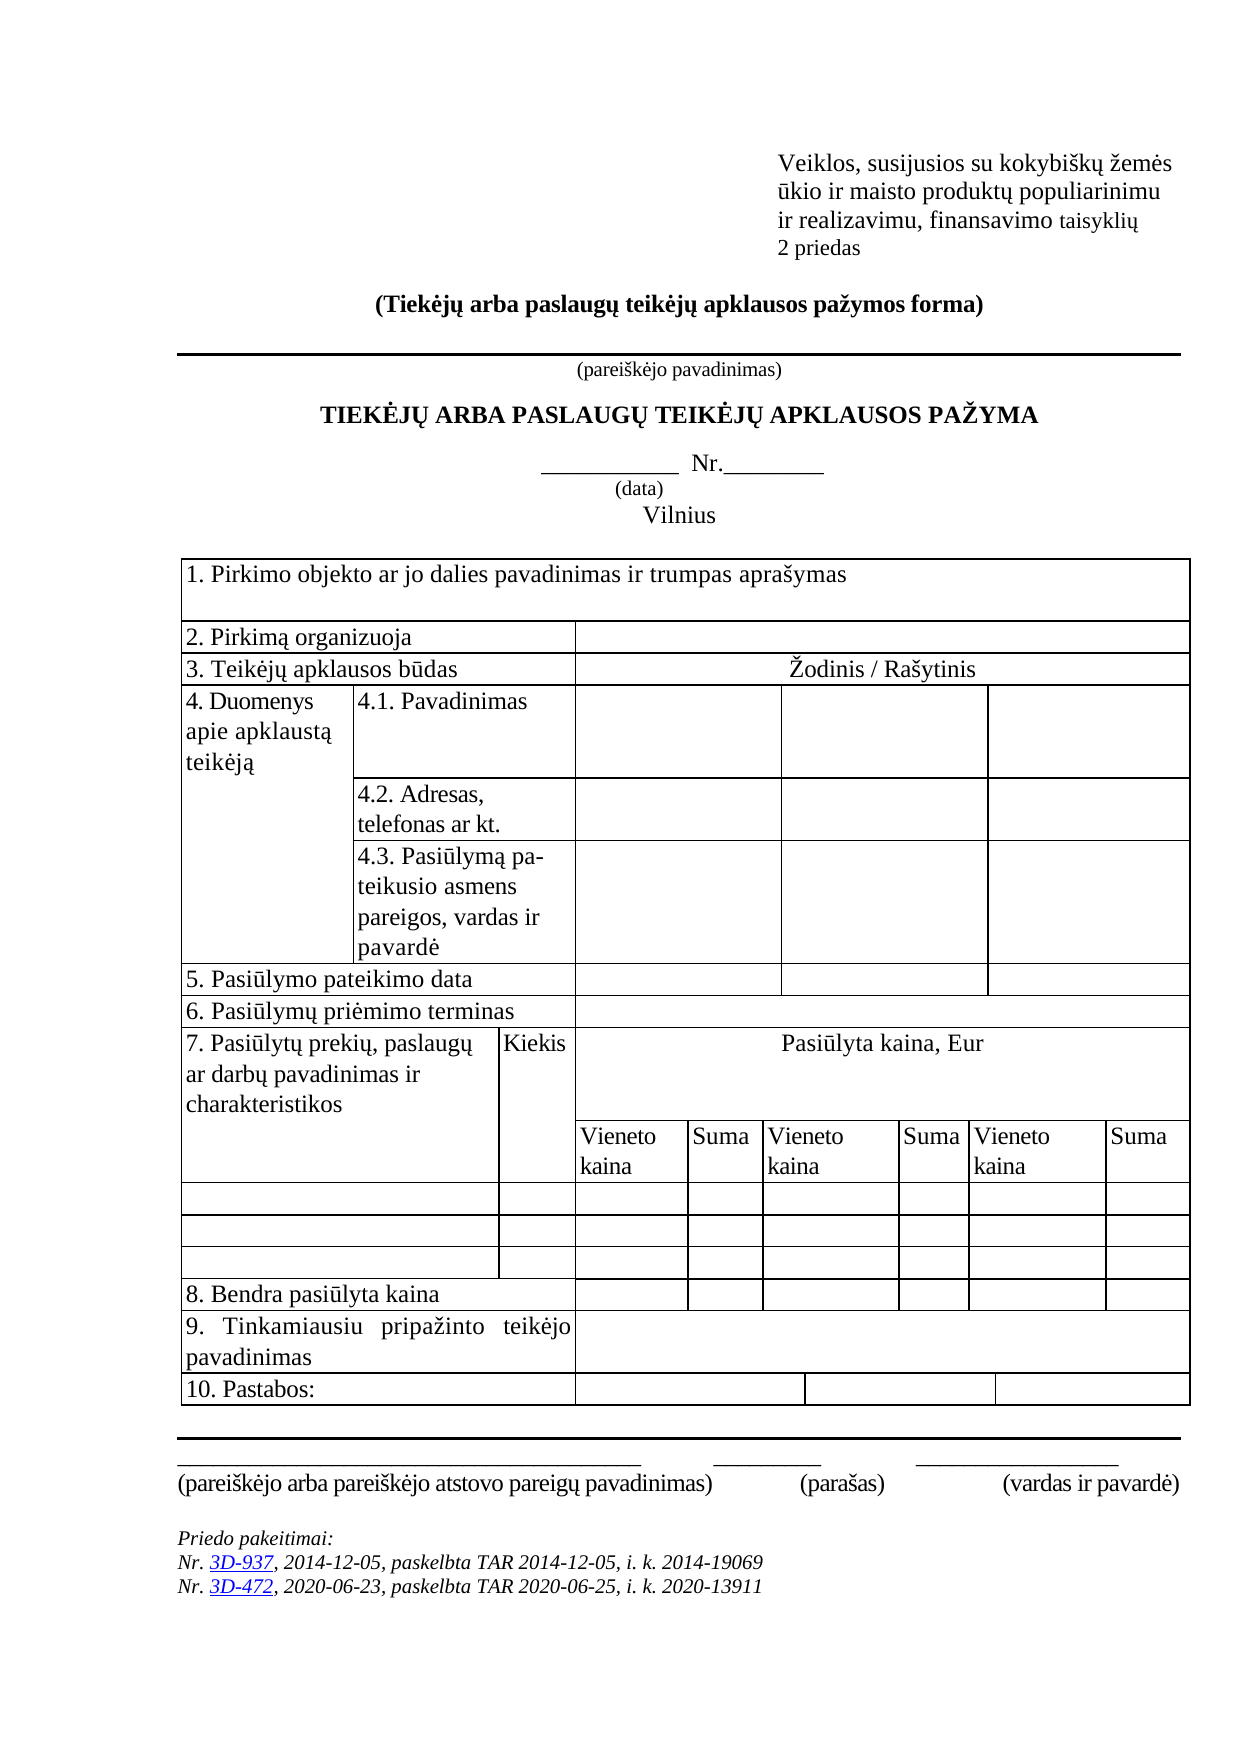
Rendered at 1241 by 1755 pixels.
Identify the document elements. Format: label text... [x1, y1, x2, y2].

table_cell 5. Pasiūlymo pateikimo data [182, 964, 575, 995]
table_cell Kiekis [500, 1028, 575, 1119]
table_cell [689, 1280, 762, 1310]
table_cell 8. Bendra pasiūlyta kaina [182, 1279, 499, 1310]
table_cell 9. Tinkamiausiu pripažinto teikėjo pavadinimas [182, 1311, 575, 1372]
text Nr. 3D-937, 2014-12-05, paskelbta TAR 2014-12-05, i. k. 2014-19069 [177, 1550, 1181, 1574]
table_cell [576, 686, 781, 777]
table_cell [182, 1183, 498, 1214]
text Priedo pakeitimai: [177, 1526, 1181, 1550]
table_cell [764, 1280, 898, 1310]
table_cell [970, 1247, 1105, 1278]
table_cell [1107, 1247, 1189, 1278]
table_cell [182, 777, 353, 839]
table_cell [182, 1247, 498, 1278]
table_cell [689, 1216, 762, 1246]
table_cell Vieneto kaina [970, 1121, 1105, 1182]
table_cell [996, 1374, 1189, 1404]
text (pareiškėjo pavadinimas) [177, 356, 1181, 381]
text _______________________________________ _________ _________________ [177, 1440, 1181, 1468]
table_cell [182, 1120, 498, 1182]
table_cell Suma [1107, 1121, 1189, 1182]
table_cell [576, 779, 781, 839]
table_cell [182, 1216, 498, 1246]
table_cell [970, 1280, 1105, 1310]
table_cell 7. Pasiūlytų prekių, paslaugų ar darbų pavadinimas ir charakteristikos [182, 1028, 498, 1119]
table_cell Vieneto kaina [764, 1121, 898, 1182]
table_cell Pasiūlyta kaina, Eur [576, 1028, 1189, 1119]
table_cell [1107, 1183, 1189, 1214]
table_cell 3. Teikėjų apklausos būdas [182, 654, 575, 684]
table_cell [182, 840, 353, 963]
table_cell Suma [900, 1121, 968, 1182]
table_cell [576, 996, 1189, 1027]
table_cell [764, 1216, 898, 1246]
text 2 priedas [777, 234, 1181, 260]
text Nr. 3D-472, 2020-06-23, paskelbta TAR 2020-06-25, i. k. 2020-13911 [177, 1574, 1181, 1598]
text (data) [552, 476, 1181, 500]
table_cell [576, 1216, 687, 1246]
table_cell [689, 1183, 762, 1214]
table_cell [576, 1374, 804, 1404]
table_cell [576, 1183, 687, 1214]
table_cell [782, 841, 987, 963]
table_cell [576, 964, 781, 995]
table_cell [764, 1247, 898, 1278]
table_cell Vieneto kaina [576, 1121, 687, 1182]
table_cell [500, 1247, 575, 1278]
table_cell Žodinis / Rašytinis [576, 654, 1189, 684]
table_cell 4.3. Pasiūlymą pa-teikusio asmens pareigos, vardas ir pavardė [354, 841, 575, 963]
table_cell [900, 1280, 968, 1310]
table_cell [970, 1183, 1105, 1214]
table_cell [970, 1216, 1105, 1246]
text (pareiškėjo arba pareiškėjo atstovo pareigų pavadinimas) (parašas) (vardas ir pavardė) [177, 1468, 1181, 1497]
table_cell 4.2. Adresas, telefonas ar kt. [354, 779, 575, 839]
table_cell [499, 1279, 575, 1310]
table_cell [900, 1216, 968, 1246]
table_cell 4.1. Pavadinimas [354, 686, 575, 777]
table_cell 6. Pasiūlymų priėmimo terminas [182, 996, 575, 1027]
table_cell [782, 779, 987, 839]
table_cell [576, 1280, 687, 1310]
table_cell [989, 841, 1189, 963]
table_cell [576, 622, 1189, 652]
table_cell [1107, 1216, 1189, 1246]
table_cell [576, 841, 781, 963]
text Veiklos, susijusios su kokybiškų žemės ūkio ir maisto produktų populiarinimu ir realizavimu, finansavimo taisyklių [777, 148, 1181, 234]
table_cell [782, 686, 987, 777]
table_cell [989, 964, 1189, 995]
table_cell Suma [689, 1121, 762, 1182]
table_cell [806, 1374, 995, 1404]
table_cell 4. Duomenys apie apklaustą teikėją [182, 686, 353, 777]
text ___________ Nr.________ [177, 448, 1181, 476]
table_cell [764, 1183, 898, 1214]
table_cell [989, 686, 1189, 777]
text (Tiekėjų arba paslaugų teikėjų apklausos pažymos forma) [177, 289, 1181, 318]
table_cell [500, 1216, 575, 1246]
table_cell [782, 964, 987, 995]
table_cell [500, 1120, 575, 1182]
text TIEKĖJŲ ARBA PASLAUGŲ TEIKĖJŲ APKLAUSOS PAŽYMA [177, 400, 1181, 428]
table_cell 2. Pirkimą organizuoja [182, 622, 575, 652]
table_cell [900, 1183, 968, 1214]
table_cell [1107, 1280, 1189, 1310]
text Vilnius [177, 500, 1181, 529]
table_cell [576, 1311, 1189, 1372]
table_cell [900, 1247, 968, 1278]
table_cell [989, 779, 1189, 839]
table_cell 10. Pastabos: [182, 1374, 575, 1404]
table_header 1. Pirkimo objekto ar jo dalies pavadinimas ir trumpas aprašymas [182, 560, 1189, 620]
table_cell [500, 1183, 575, 1214]
table_cell [576, 1247, 687, 1278]
table_cell [689, 1247, 762, 1278]
